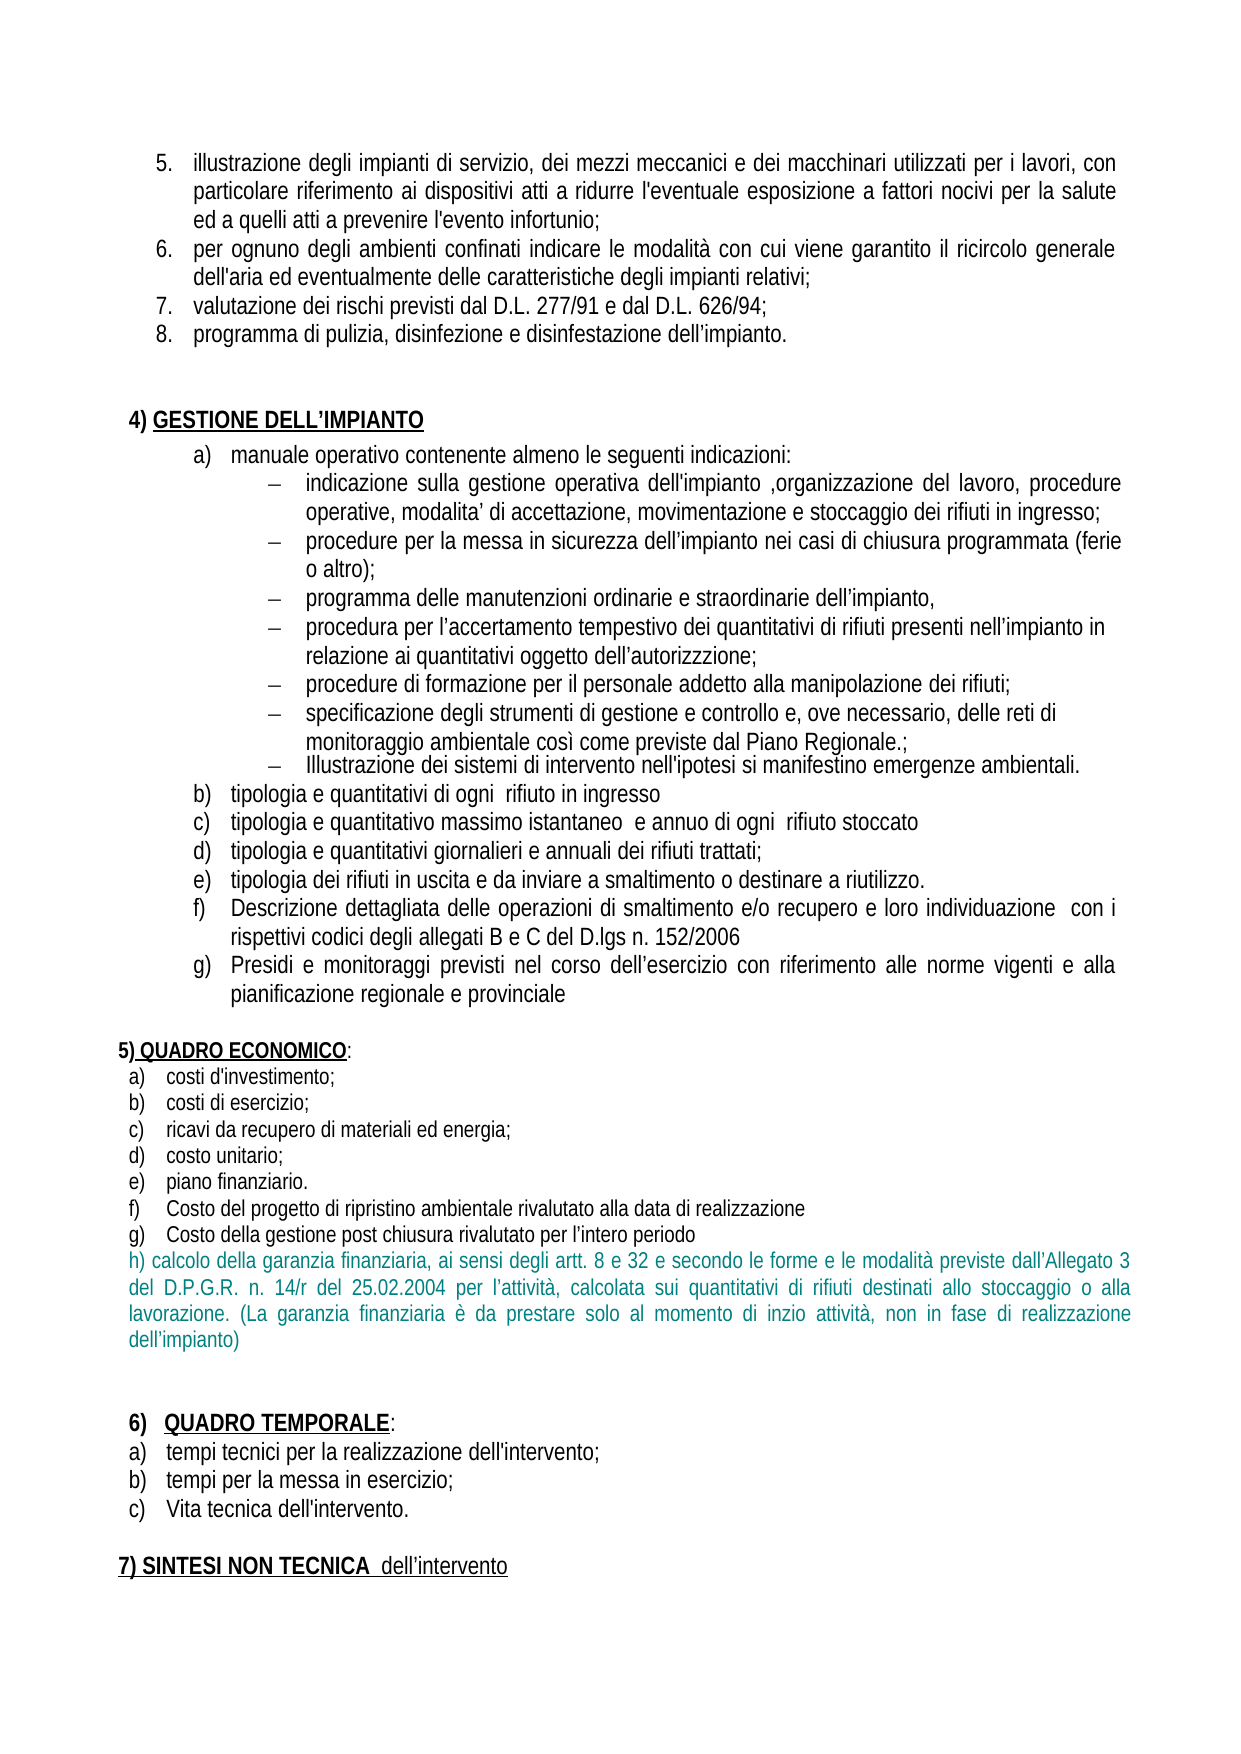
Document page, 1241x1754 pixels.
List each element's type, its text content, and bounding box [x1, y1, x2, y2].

list programma di pulizia, disinfezione e disinfestazione dell’impianto. [156, 319, 1116, 348]
list tipologia e quantitativi di ogni rifiuto in ingresso [193, 779, 1116, 807]
list specificazione degli strumenti di gestione e controllo e, ove necessario, delle reti di monitoraggio ambientale così come previste dal Piano Regionale.; [268, 698, 1122, 756]
list costi d'investimento; [128, 1063, 1116, 1089]
text 4) GESTIONE DELL’IMPIANTO [129, 405, 1102, 434]
list indicazione sulla gestione operativa dell'impianto ,organizzazione del lavoro, procedure operative, modalita’ di accettazione, movimentazione e stoccaggio dei rifiuti in ingresso; [268, 468, 1122, 526]
list tempi per la messa in esercizio; [128, 1465, 1116, 1494]
list procedure di formazione per il personale addetto alla manipolazione dei rifiuti; [268, 669, 1122, 698]
list tipologia dei rifiuti in uscita e da inviare a smaltimento o destinare a riutilizzo. [193, 864, 1116, 893]
list tipologia e quantitativi giornalieri e annuali dei rifiuti trattati; [193, 836, 1116, 864]
list illustrazione degli impianti di servizio, dei mezzi meccanici e dei macchinari utilizzati per i lavori, con particolare riferimento ai dispositivi atti a ridurre l'eventuale esposizione a fattori nocivi per la salute ed a quelli atti a prevenire l'evento infortunio; [156, 148, 1116, 233]
list Costo della gestione post chiusura rivalutato per l’intero periodo [128, 1221, 1116, 1247]
text 5) QUADRO ECONOMICO: [118, 1037, 1131, 1063]
list valutazione dei rischi previsti dal D.L. 277/91 e dal D.L. 626/94; [156, 291, 1116, 319]
text 7) SINTESI NON TECNICA dell’intervento [118, 1551, 553, 1580]
text h) calcolo della garanzia finanziaria, ai sensi degli artt. 8 e 32 e secondo le forme e le modalità previste dall’Allegato 3 del D.P.G.R. n. 14/r del 25.02.2004 per l’attività, calcolata sui quantitativi di rifiuti destinati allo stoccaggio o alla lavorazione. (La garanzia finanziaria è da prestare solo al momento di inzio attività, non in fase di realizzazione dell’impianto) [128, 1247, 1131, 1353]
list tempi tecnici per la realizzazione dell'intervento; [128, 1436, 1116, 1465]
list procedure per la messa in sicurezza dell’impianto nei casi di chiusura programmata (ferie o altro); [268, 526, 1122, 583]
list piano finanziario. [128, 1168, 1116, 1195]
list manuale operativo contenente almeno le seguenti indicazioni: [193, 444, 1116, 468]
list costi di esercizio; [128, 1089, 1116, 1116]
list Vita tecnica dell'intervento. [128, 1494, 1116, 1522]
list per ognuno degli ambienti confinati indicare le modalità con cui viene garantito il ricircolo generale dell'aria ed eventualmente delle caratteristiche degli impianti relativi; [156, 233, 1116, 291]
list Illustrazione dei sistemi di intervento nell'ipotesi si manifestino emergenze ambientali. [268, 756, 1117, 778]
list programma delle manutenzioni ordinarie e straordinarie dell’impianto, [268, 583, 1122, 612]
list Costo del progetto di ripristino ambientale rivalutato alla data di realizzazione [128, 1195, 1116, 1221]
text 6) QUADRO TEMPORALE: [129, 1408, 1116, 1436]
list tipologia e quantitativo massimo istantaneo e annuo di ogni rifiuto stoccato [193, 807, 1116, 836]
list Presidi e monitoraggi previsti nel corso dell’esercizio con riferimento alle norme vigenti e alla pianificazione regionale e provinciale [193, 951, 1116, 1008]
list costo unitario; [128, 1142, 1116, 1168]
list Descrizione dettagliata delle operazioni di smaltimento e/o recupero e loro individuazione con i rispettivi codici degli allegati B e C del D.lgs n. 152/2006 [193, 893, 1116, 951]
list procedura per l’accertamento tempestivo dei quantitativi di rifiuti presenti nell’impianto in relazione ai quantitativi oggetto dell’autorizzzione; [268, 612, 1122, 669]
list ricavi da recupero di materiali ed energia; [128, 1116, 1116, 1142]
